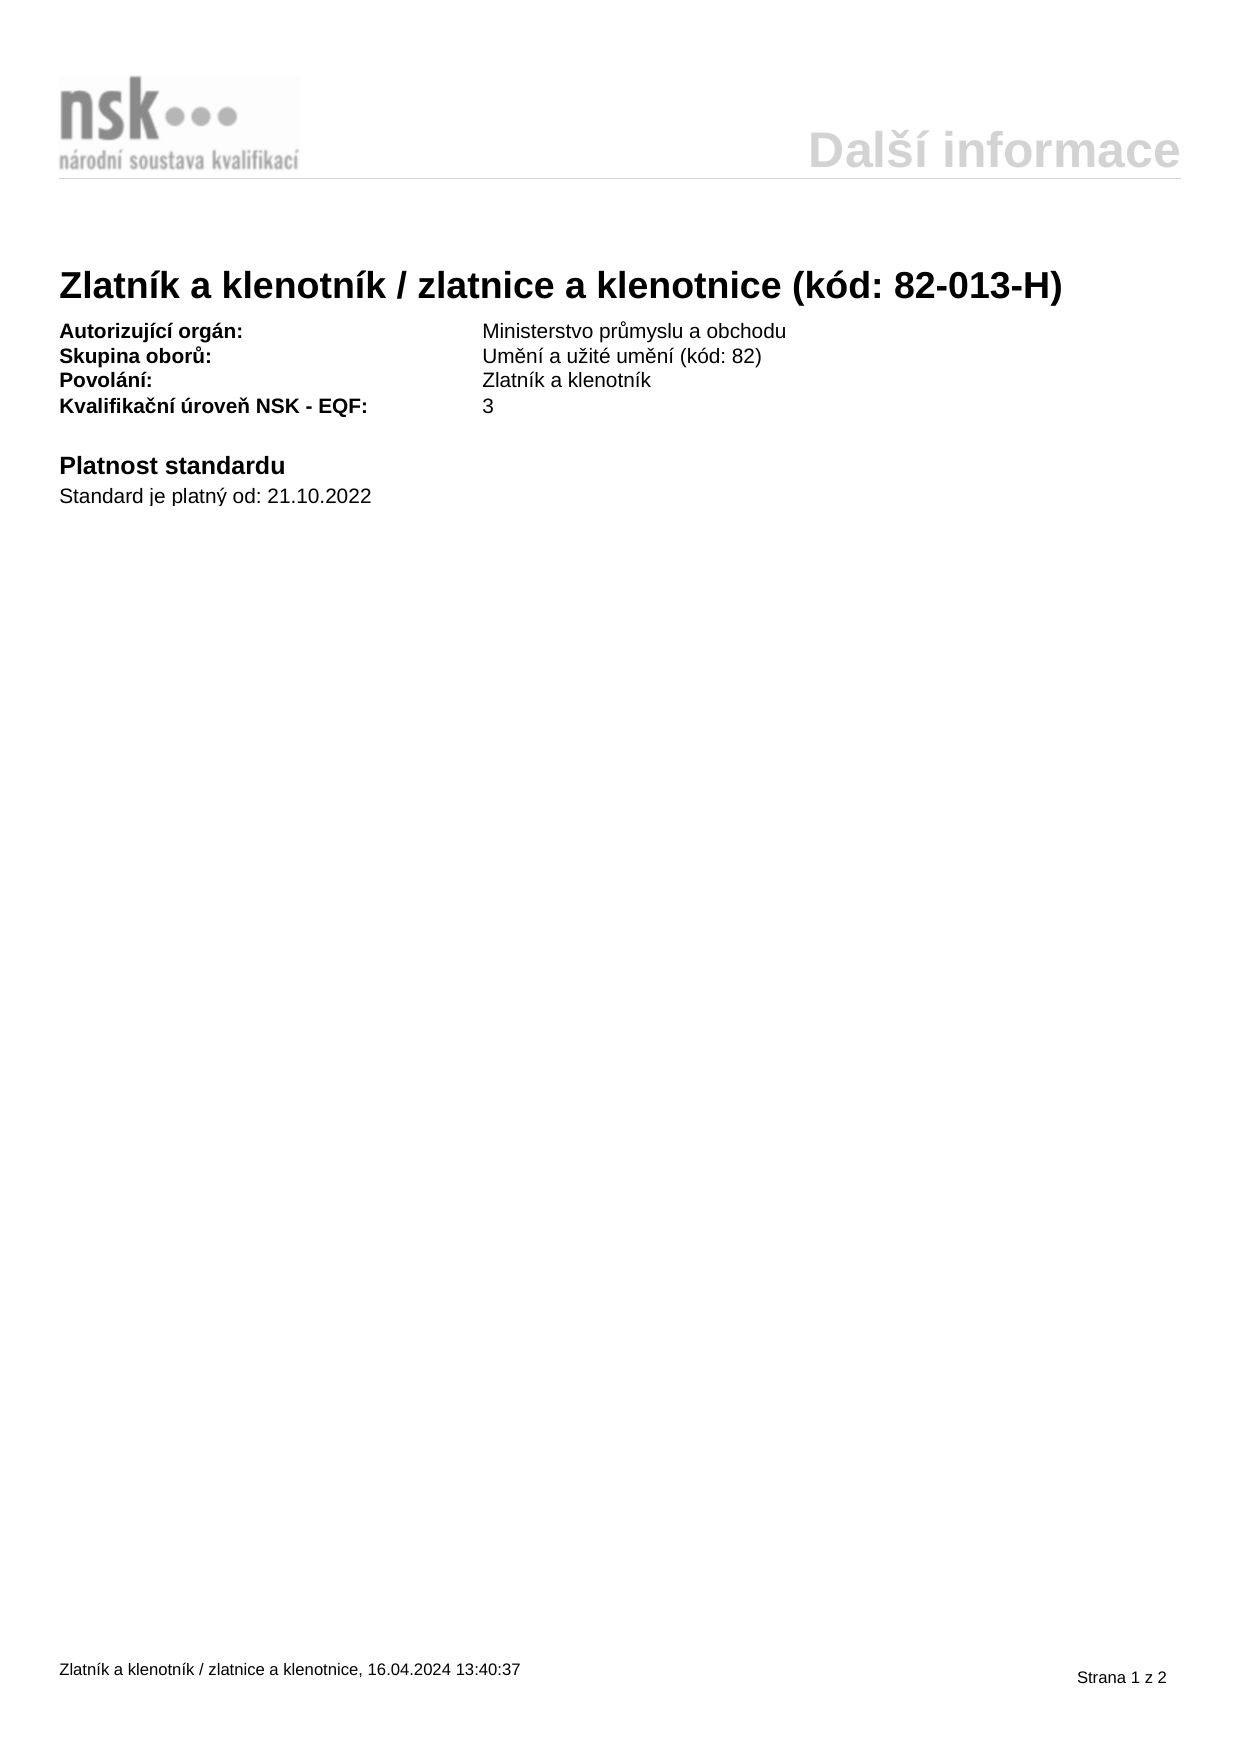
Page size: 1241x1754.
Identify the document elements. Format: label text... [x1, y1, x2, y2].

table_cell [59, 196, 119, 224]
table_cell [482, 172, 619, 178]
table_cell [619, 1106, 627, 1383]
table_cell [119, 806, 482, 1106]
table_cell [119, 1384, 482, 1659]
table_cell [1167, 1106, 1181, 1383]
table_cell 3 [482, 394, 1181, 417]
table_cell [619, 418, 627, 447]
table_cell [59, 307, 119, 319]
table_cell [59, 1106, 119, 1383]
table_cell [482, 418, 619, 447]
table_cell [619, 172, 627, 178]
table_header Další informace [627, 59, 1181, 178]
picture [58, 59, 620, 172]
table_cell [482, 506, 619, 806]
table_cell [119, 196, 482, 224]
table_cell [59, 418, 119, 447]
table_cell Strana 1 z 2 [861, 1660, 1167, 1696]
table_cell [1167, 196, 1181, 224]
table_cell [482, 1106, 619, 1383]
table_cell [59, 506, 119, 806]
table_cell Kvalifikační úroveň NSK - EQF: [59, 394, 482, 417]
table_cell [119, 1106, 482, 1383]
table_cell [482, 806, 619, 1106]
table_cell [119, 506, 482, 806]
table_cell [627, 806, 861, 1106]
table_cell Skupina oborů: [59, 344, 482, 368]
table_cell [619, 506, 627, 806]
table_cell [861, 1384, 1167, 1659]
table_cell Povolání: [59, 368, 482, 392]
table_cell [1167, 307, 1181, 319]
table_cell Standard je platný od: 21.10.2022 [59, 484, 1181, 506]
table_cell [861, 506, 1167, 806]
table_cell [861, 196, 1167, 224]
table_cell Ministerstvo průmyslu a obchodu [482, 319, 1181, 344]
table_cell [619, 307, 627, 319]
table_cell [482, 1384, 619, 1659]
table_cell [619, 1384, 627, 1659]
table_cell [59, 179, 1181, 196]
table_cell Autorizující orgán: [59, 319, 482, 343]
table_cell [1167, 506, 1181, 806]
table_cell [59, 172, 119, 178]
table_cell [119, 307, 482, 319]
table_cell [1167, 806, 1181, 1106]
table_cell Platnost standardu [59, 448, 1181, 483]
table_cell [861, 307, 1167, 319]
table_cell [627, 506, 861, 806]
table_cell Zlatník a klenotník [482, 368, 1181, 393]
table_cell [482, 307, 619, 319]
table_cell [861, 1106, 1167, 1383]
table_cell [1167, 1384, 1181, 1659]
table_cell [627, 196, 861, 224]
table_cell [627, 1384, 861, 1659]
table_cell Zlatník a klenotník / zlatnice a klenotnice (kód: 82-013-H) [59, 224, 1181, 307]
table_cell [1167, 1660, 1181, 1696]
table_cell [119, 172, 482, 178]
table_cell [59, 806, 119, 1106]
table_cell Umění a užité umění (kód: 82) [482, 344, 1181, 368]
table_cell [861, 418, 1167, 447]
table_cell [482, 196, 619, 224]
table_cell [861, 806, 1167, 1106]
table_cell [59, 1384, 119, 1659]
table_cell [1167, 418, 1181, 447]
table_cell [619, 196, 627, 224]
table_cell [627, 418, 861, 447]
table_cell [119, 418, 482, 447]
table_header [620, 59, 627, 172]
table_cell [619, 806, 627, 1106]
table_cell [627, 307, 861, 319]
table_cell Zlatník a klenotník / zlatnice a klenotnice, 16.04.2024 13:40:37 [59, 1660, 861, 1696]
table_cell [627, 1106, 861, 1383]
